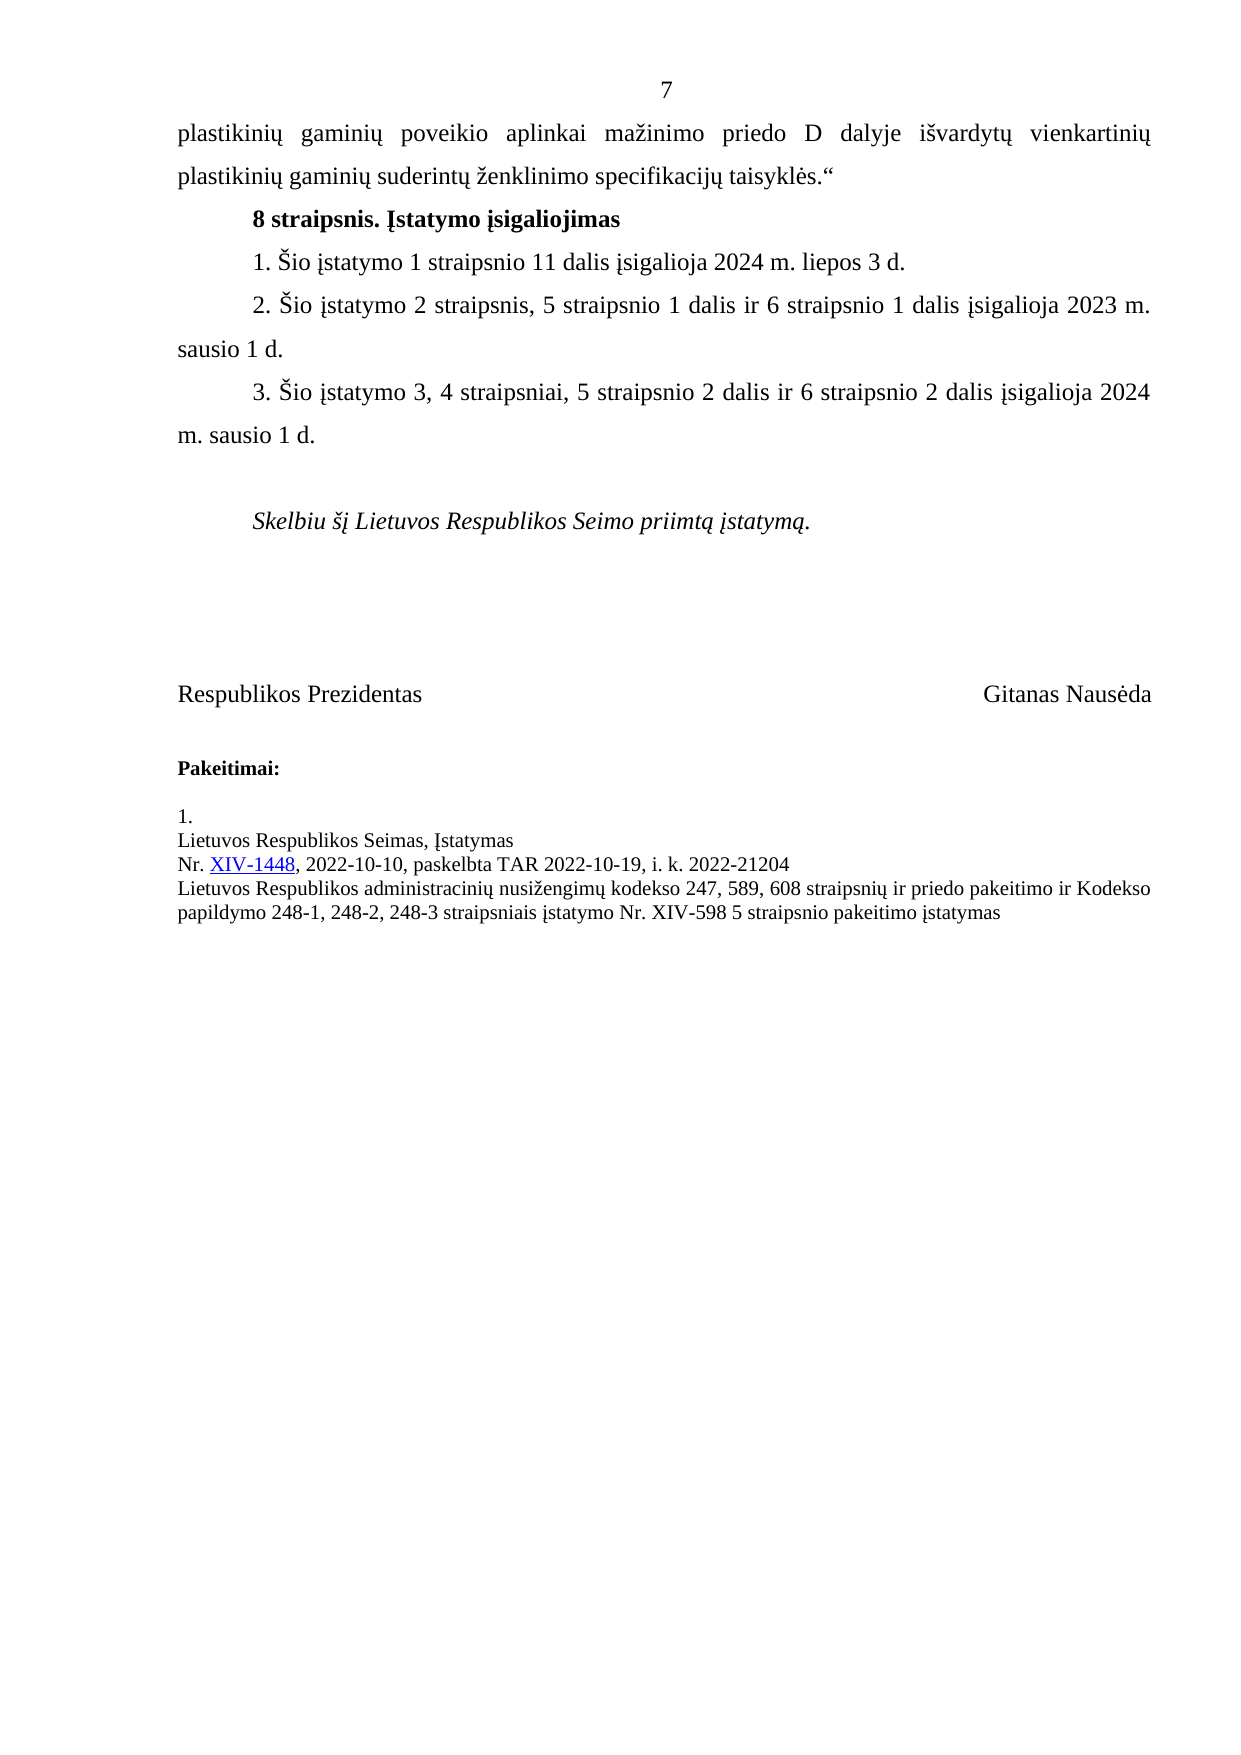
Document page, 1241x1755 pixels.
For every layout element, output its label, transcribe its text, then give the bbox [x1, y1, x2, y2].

text Lietuvos Respublikos administracinių nusižengimų kodekso 247, 589, 608 straipsnių ir priedo pakeitimo ir Kodekso papildymo 248-1, 248-2, 248-3 straipsniais įstatymo Nr. XIV-598 5 straipsnio pakeitimo įstatymas [177, 876, 1152, 924]
text Skelbiu šį Lietuvos Respublikos Seimo priimtą įstatymą. [177, 506, 1152, 535]
text 1. [177, 804, 1152, 828]
text Nr. XIV-1448, 2022-10-10, paskelbta TAR 2022-10-19, i. k. 2022-21204 [177, 852, 1152, 876]
text 2. Šio įstatymo 2 straipsnis, 5 straipsnio 1 dalis ir 6 straipsnio 1 dalis įsigalioja 2023 m. sausio 1 d. [177, 291, 1152, 362]
text 3. Šio įstatymo 3, 4 straipsniai, 5 straipsnio 2 dalis ir 6 straipsnio 2 dalis įsigalioja 2024 m. sausio 1 d. [177, 377, 1152, 449]
text Lietuvos Respublikos Seimas, Įstatymas [177, 828, 1152, 852]
text Respublikos Prezidentas Gitanas Nausėda [177, 679, 1152, 707]
text Pakeitimai: [177, 756, 1152, 780]
text plastikinių gaminių poveikio aplinkai mažinimo priedo D dalyje išvardytų vienkartinių plastikinių gaminių suderintų ženklinimo specifikacijų taisyklės.“ [177, 118, 1152, 190]
text 8 straipsnis. Įstatymo įsigaliojimas [177, 204, 1152, 233]
text 1. Šio įstatymo 1 straipsnio 11 dalis įsigalioja 2024 m. liepos 3 d. [177, 247, 1152, 276]
